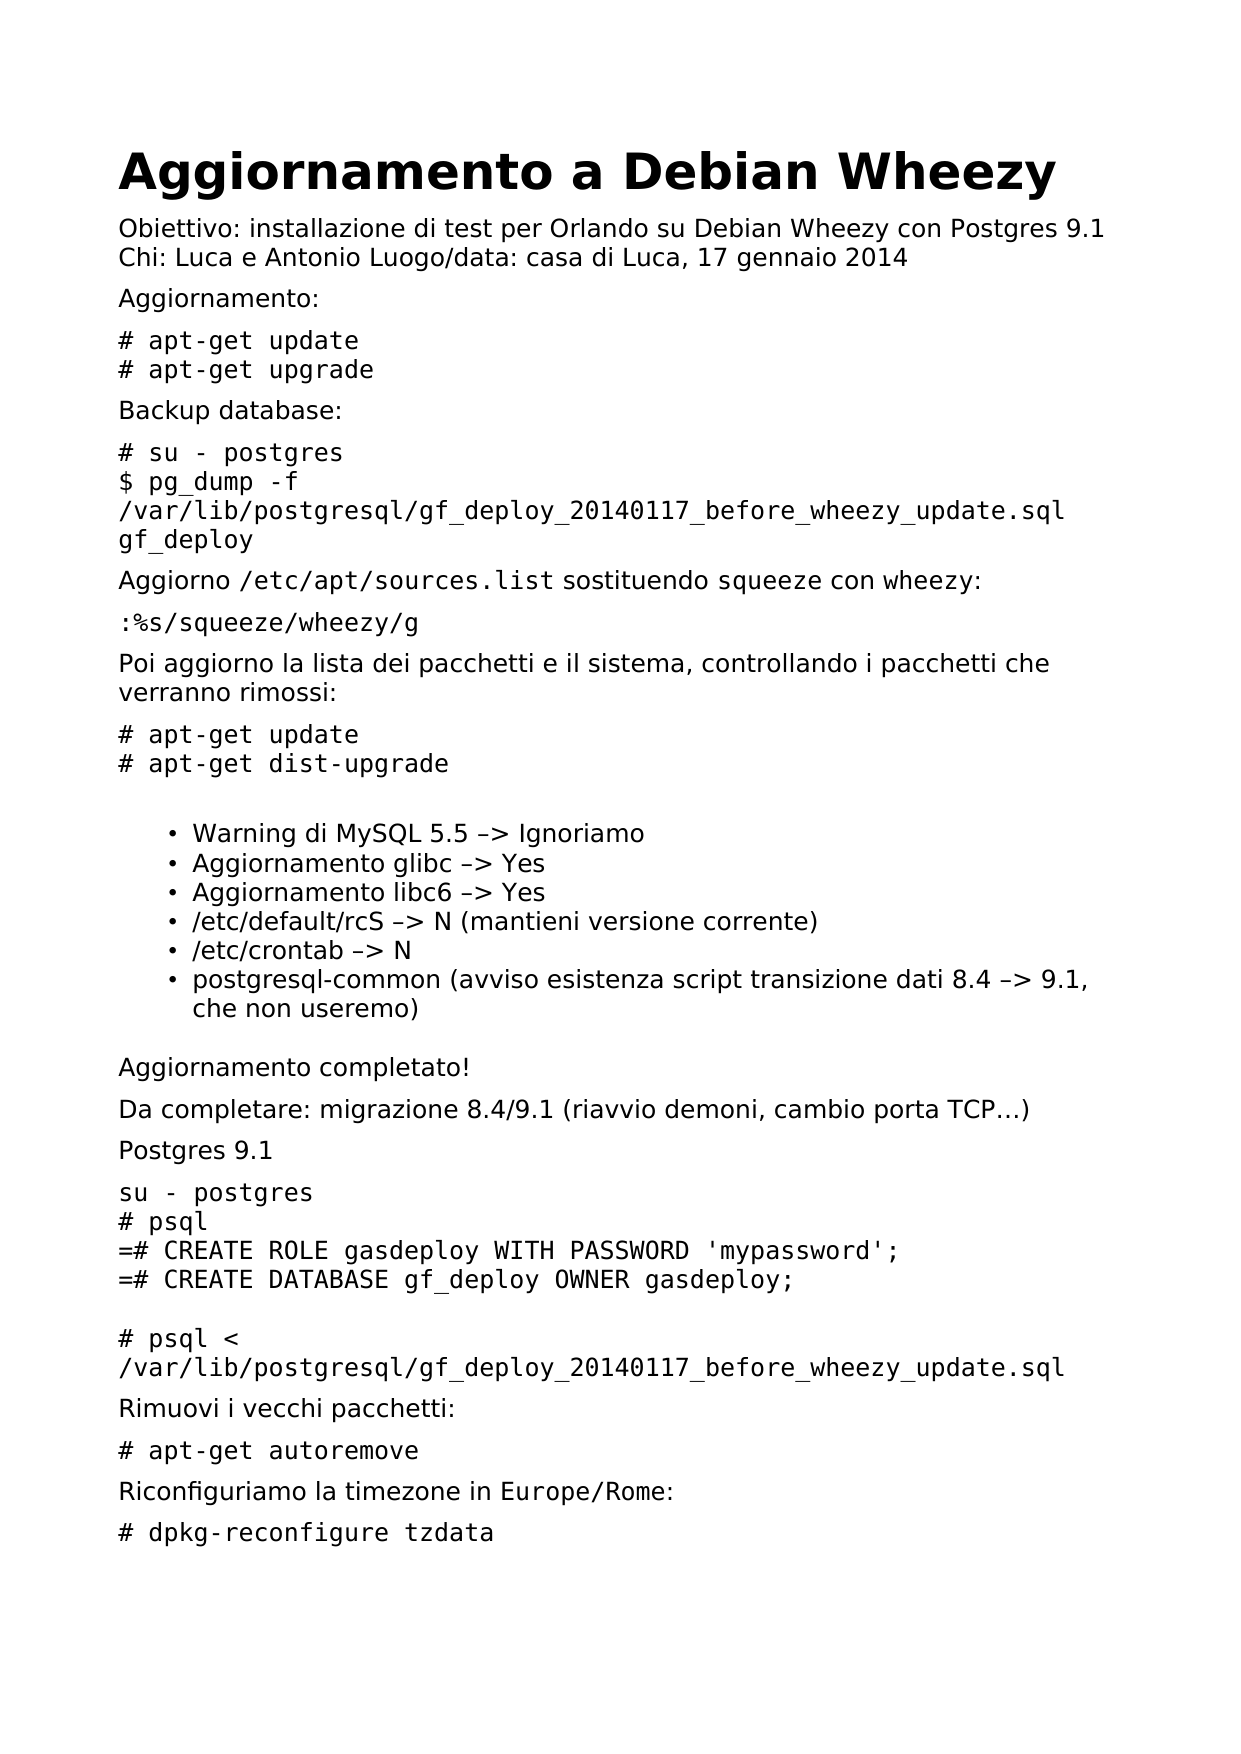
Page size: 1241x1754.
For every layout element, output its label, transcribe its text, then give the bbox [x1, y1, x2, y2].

text Aggiornamento completato! [118, 1053, 1122, 1082]
text Rimuovi i vecchi pacchetti: [118, 1394, 1122, 1423]
text Da completare: migrazione 8.4/9.1 (riavvio demoni, cambio porta TCP…) [118, 1095, 1122, 1124]
list /etc/crontab –> N [177, 936, 1122, 965]
text su - postgres # psql =# CREATE ROLE gasdeploy WITH PASSWORD 'mypassword'; =# CREATE DATABASE gf_deploy OWNER gasdeploy; # psql < /var/lib/postgresql/gf_deploy_20140117_before_wheezy_update.sql [118, 1178, 1122, 1382]
list /etc/default/rcS –> N (mantieni versione corrente) [177, 907, 1122, 936]
text :%s/squeeze/wheezy/g [118, 608, 1122, 637]
text Aggiornamento: [118, 285, 1122, 314]
list Aggiornamento libc6 –> Yes [177, 878, 1122, 907]
text # apt-get autoremove [118, 1436, 1122, 1465]
subtitle Aggiornamento a Debian Wheezy [118, 143, 1122, 201]
list Aggiornamento glibc –> Yes [177, 849, 1122, 878]
text # su - postgres $ pg_dump -f /var/lib/postgresql/gf_deploy_20140117_before_wheezy_update.sql gf_deploy [118, 438, 1122, 555]
text Postgres 9.1 [118, 1137, 1122, 1166]
text # apt-get update # apt-get dist-upgrade [118, 720, 1122, 778]
text Riconfiguriamo la timezone in Europe/Rome: [118, 1477, 1122, 1506]
text Poi aggiorno la lista dei pacchetti e il sistema, controllando i pacchetti che verranno rimossi: [118, 649, 1122, 707]
text # dpkg-reconfigure tzdata [118, 1518, 1122, 1548]
text Backup database: [118, 396, 1122, 426]
list Warning di MySQL 5.5 –> Ignoriamo [177, 819, 1122, 849]
list postgresql-common (avviso esistenza script transizione dati 8.4 –> 9.1, che non useremo) [177, 965, 1122, 1024]
text # apt-get update # apt-get upgrade [118, 326, 1122, 385]
text Aggiorno /etc/apt/sources.list sostituendo squeeze con wheezy: [118, 567, 1122, 596]
text Obiettivo: installazione di test per Orlando su Debian Wheezy con Postgres 9.1 Chi: Luca e Antonio Luogo/data: casa di Luca, 17 gennaio 2014 [118, 214, 1122, 272]
